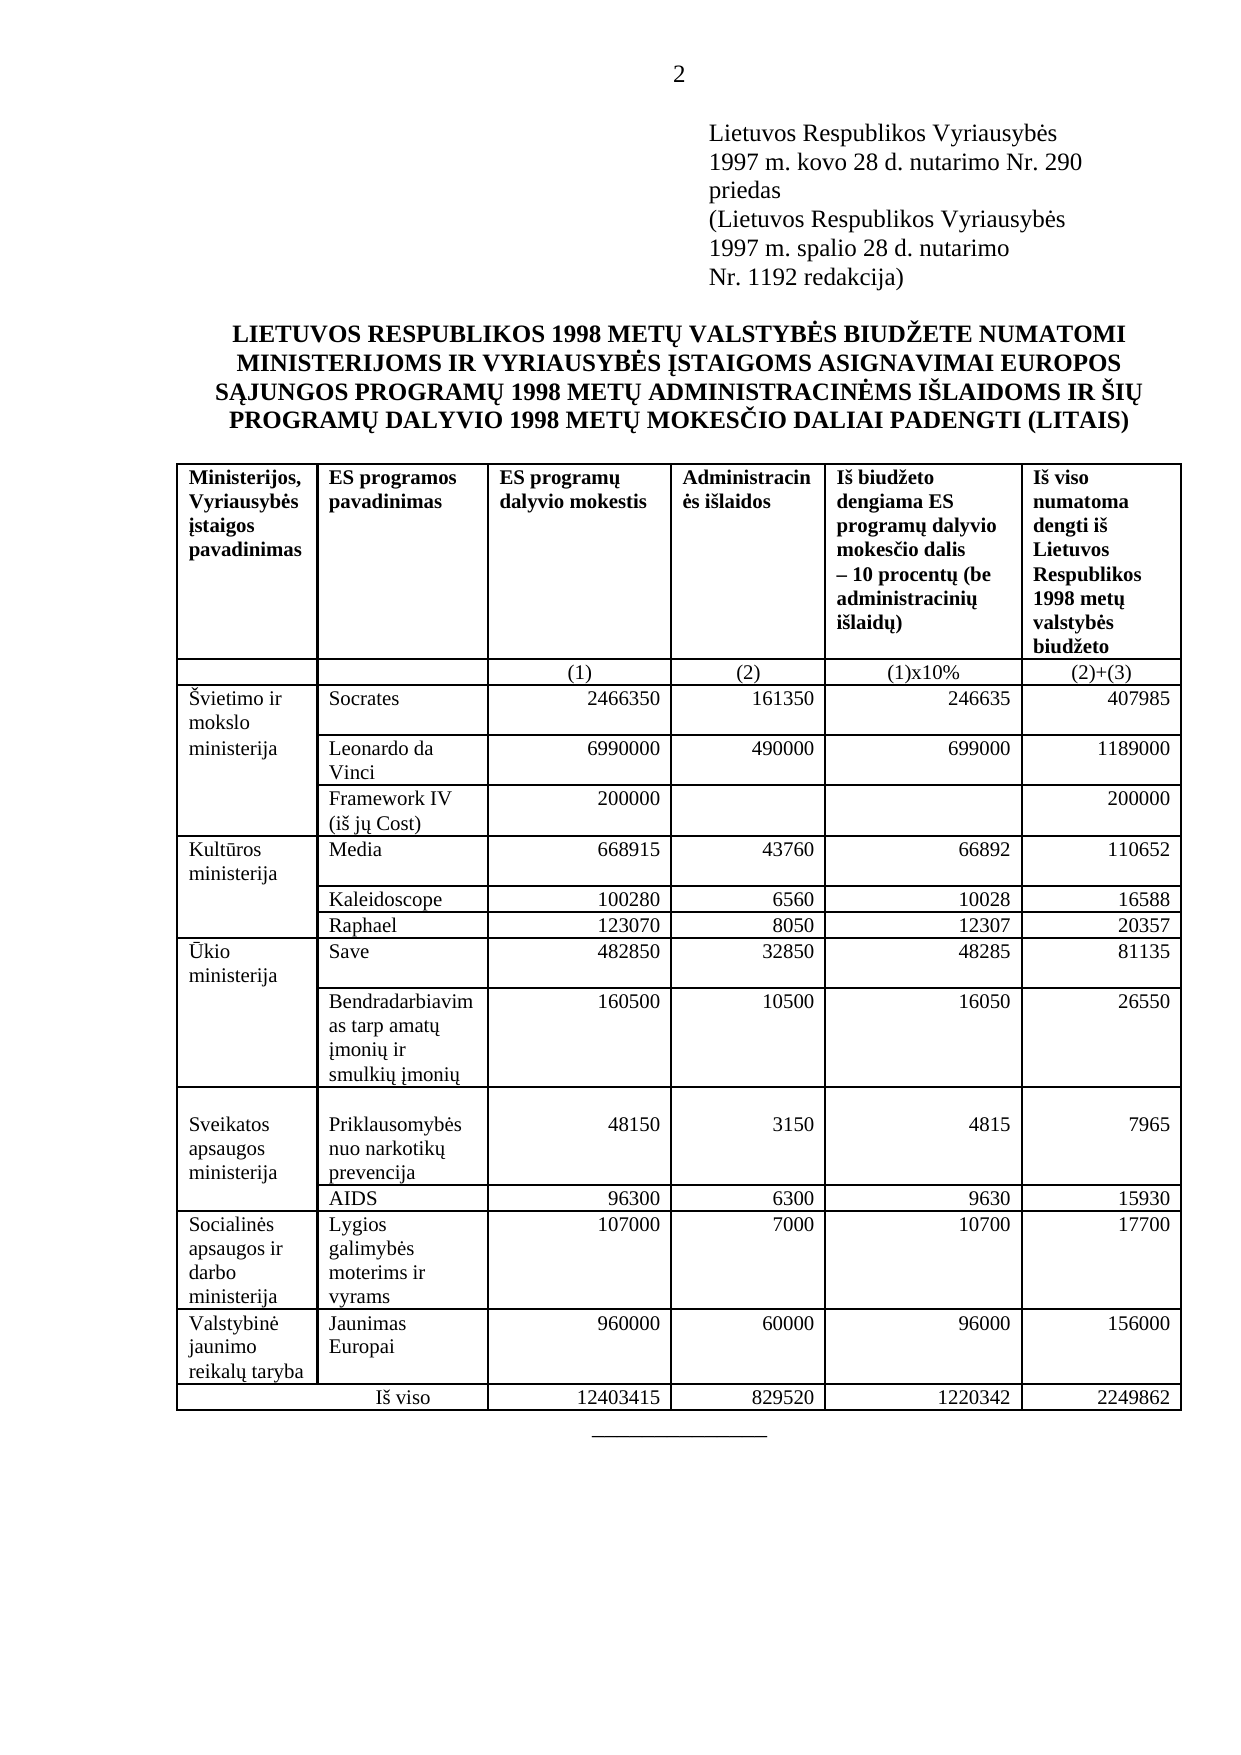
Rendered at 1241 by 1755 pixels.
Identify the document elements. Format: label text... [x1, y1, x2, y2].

table_cell 60000 [672, 1310, 824, 1383]
table_cell 161350 [672, 686, 824, 734]
table_header Ministerijos, Vyriausybės įstaigos pavadinimas [178, 465, 316, 658]
table_cell 156000 [1023, 1310, 1180, 1383]
table_cell 43760 [672, 837, 824, 885]
table_cell 10028 [826, 887, 1021, 911]
text Nr. 1192 redakcija) [177, 262, 1181, 291]
text LIETUVOS RESPUBLIKOS 1998 METŲ VALSTYBĖS BIUDŽETE NUMATOMI MINISTERIJOMS IR VYRIAUSYBĖS ĮSTAIGOMS ASIGNAVIMAI EUROPOS SĄJUNGOS PROGRAMŲ 1998 METŲ ADMINISTRACINĖMS IŠLAIDOMS IR ŠIŲ PROGRAMŲ DALYVIO 1998 METŲ MOKESČIO DALIAI PADENGTI (LITAIS) [177, 319, 1181, 434]
table_cell (1) [489, 660, 670, 684]
table_cell [178, 1184, 316, 1210]
table_cell Media [319, 837, 487, 885]
table_cell 15930 [1023, 1186, 1180, 1210]
table_header Iš biudžeto dengiama ES programų dalyvio mokesčio dalis – 10 procentų (be administracinių išlaidų) [826, 465, 1021, 658]
table_cell 48285 [826, 939, 1021, 987]
table_cell Save [319, 939, 487, 987]
text ______________ [177, 1411, 1181, 1439]
table_cell Sveikatos apsaugos ministerija [178, 1088, 316, 1184]
text (Lietuvos Respublikos Vyriausybės [177, 204, 1181, 233]
text priedas [177, 176, 1181, 204]
table_cell 1189000 [1023, 736, 1180, 784]
table_cell Kaleidoscope [319, 887, 487, 911]
table_cell 960000 [489, 1310, 670, 1383]
table_header Administracinės išlaidos [672, 465, 824, 658]
table_cell [319, 660, 487, 684]
text 1997 m. kovo 28 d. nutarimo Nr. 290 [177, 147, 1181, 176]
table_cell 9630 [826, 1186, 1021, 1210]
table_cell 16588 [1023, 887, 1180, 911]
table_cell [826, 786, 1021, 834]
table_cell Lygios galimybės moterims ir vyrams [319, 1212, 487, 1308]
table_cell 10500 [672, 989, 824, 1086]
table_cell Leonardo da Vinci [319, 736, 487, 784]
table_cell Kultūros ministerija [178, 837, 316, 885]
table_cell Valstybinė jaunimo reikalų taryba [178, 1310, 316, 1383]
table_cell (2)+(3) [1023, 660, 1180, 684]
table_cell 699000 [826, 736, 1021, 784]
table_cell 4815 [826, 1088, 1021, 1184]
table_cell 246635 [826, 686, 1021, 734]
table_cell 160500 [489, 989, 670, 1086]
table_cell Švietimo ir mokslo [178, 686, 316, 734]
table_cell 829520 [672, 1385, 824, 1409]
table_cell Iš viso [318, 1385, 487, 1409]
table_cell [178, 1385, 317, 1409]
table_cell Socrates [319, 686, 487, 734]
table_cell 100280 [489, 887, 670, 911]
table_cell 12307 [826, 913, 1021, 937]
table_cell 6560 [672, 887, 824, 911]
table_cell 2249862 [1023, 1385, 1180, 1409]
table_cell 26550 [1023, 989, 1180, 1086]
table_cell [178, 660, 316, 684]
table_cell 10700 [826, 1212, 1021, 1308]
table_cell 2466350 [489, 686, 670, 734]
table_cell [178, 911, 316, 937]
table_cell AIDS [319, 1186, 487, 1210]
table_cell 32850 [672, 939, 824, 987]
table_cell Bendradarbiavimas tarp amatų įmonių ir smulkių įmonių [319, 989, 487, 1086]
table_cell Priklausomybės nuo narkotikų prevencija [319, 1088, 487, 1184]
table_cell 1220342 [826, 1385, 1021, 1409]
text 1997 m. spalio 28 d. nutarimo [177, 233, 1181, 262]
table_cell 407985 [1023, 686, 1180, 734]
table_cell 123070 [489, 913, 670, 937]
table_cell [178, 784, 316, 834]
table_cell 8050 [672, 913, 824, 937]
table_cell 200000 [1023, 786, 1180, 834]
table_header Iš viso numatoma dengti iš Lietuvos Respublikos 1998 metų valstybės biudžeto [1023, 465, 1180, 658]
table_cell 96300 [489, 1186, 670, 1210]
table_cell 200000 [489, 786, 670, 834]
table_cell Jaunimas Europai [319, 1310, 487, 1383]
table_cell (2) [672, 660, 824, 684]
table_cell 490000 [672, 736, 824, 784]
table_cell 6300 [672, 1186, 824, 1210]
table_cell [672, 786, 824, 834]
table_cell 12403415 [489, 1385, 670, 1409]
table_cell 668915 [489, 837, 670, 885]
table_cell 7000 [672, 1212, 824, 1308]
table_cell Socialinės apsaugos ir darbo ministerija [178, 1212, 316, 1308]
table_cell 48150 [489, 1088, 670, 1184]
table_cell 66892 [826, 837, 1021, 885]
table_cell (1)x10% [826, 660, 1021, 684]
table_cell 6990000 [489, 736, 670, 784]
table_header ES programų dalyvio mokestis [489, 465, 670, 658]
table_header ES programos pavadinimas [319, 465, 487, 658]
table_cell 107000 [489, 1212, 670, 1308]
table_cell 81135 [1023, 939, 1180, 987]
table_cell Ūkio ministerija [178, 939, 316, 987]
table_cell [178, 987, 316, 1086]
table_cell Raphael [319, 913, 487, 937]
table_cell ministerija [178, 734, 316, 784]
table_cell 3150 [672, 1088, 824, 1184]
table_cell 17700 [1023, 1212, 1180, 1308]
table_cell Framework IV (iš jų Cost) [319, 786, 487, 834]
table_cell 7965 [1023, 1088, 1180, 1184]
table_cell 96000 [826, 1310, 1021, 1383]
table_cell 482850 [489, 939, 670, 987]
text Lietuvos Respublikos Vyriausybės [177, 118, 1181, 147]
table_cell 16050 [826, 989, 1021, 1086]
table_cell [178, 885, 316, 911]
table_cell 20357 [1023, 913, 1180, 937]
table_cell 110652 [1023, 837, 1180, 885]
